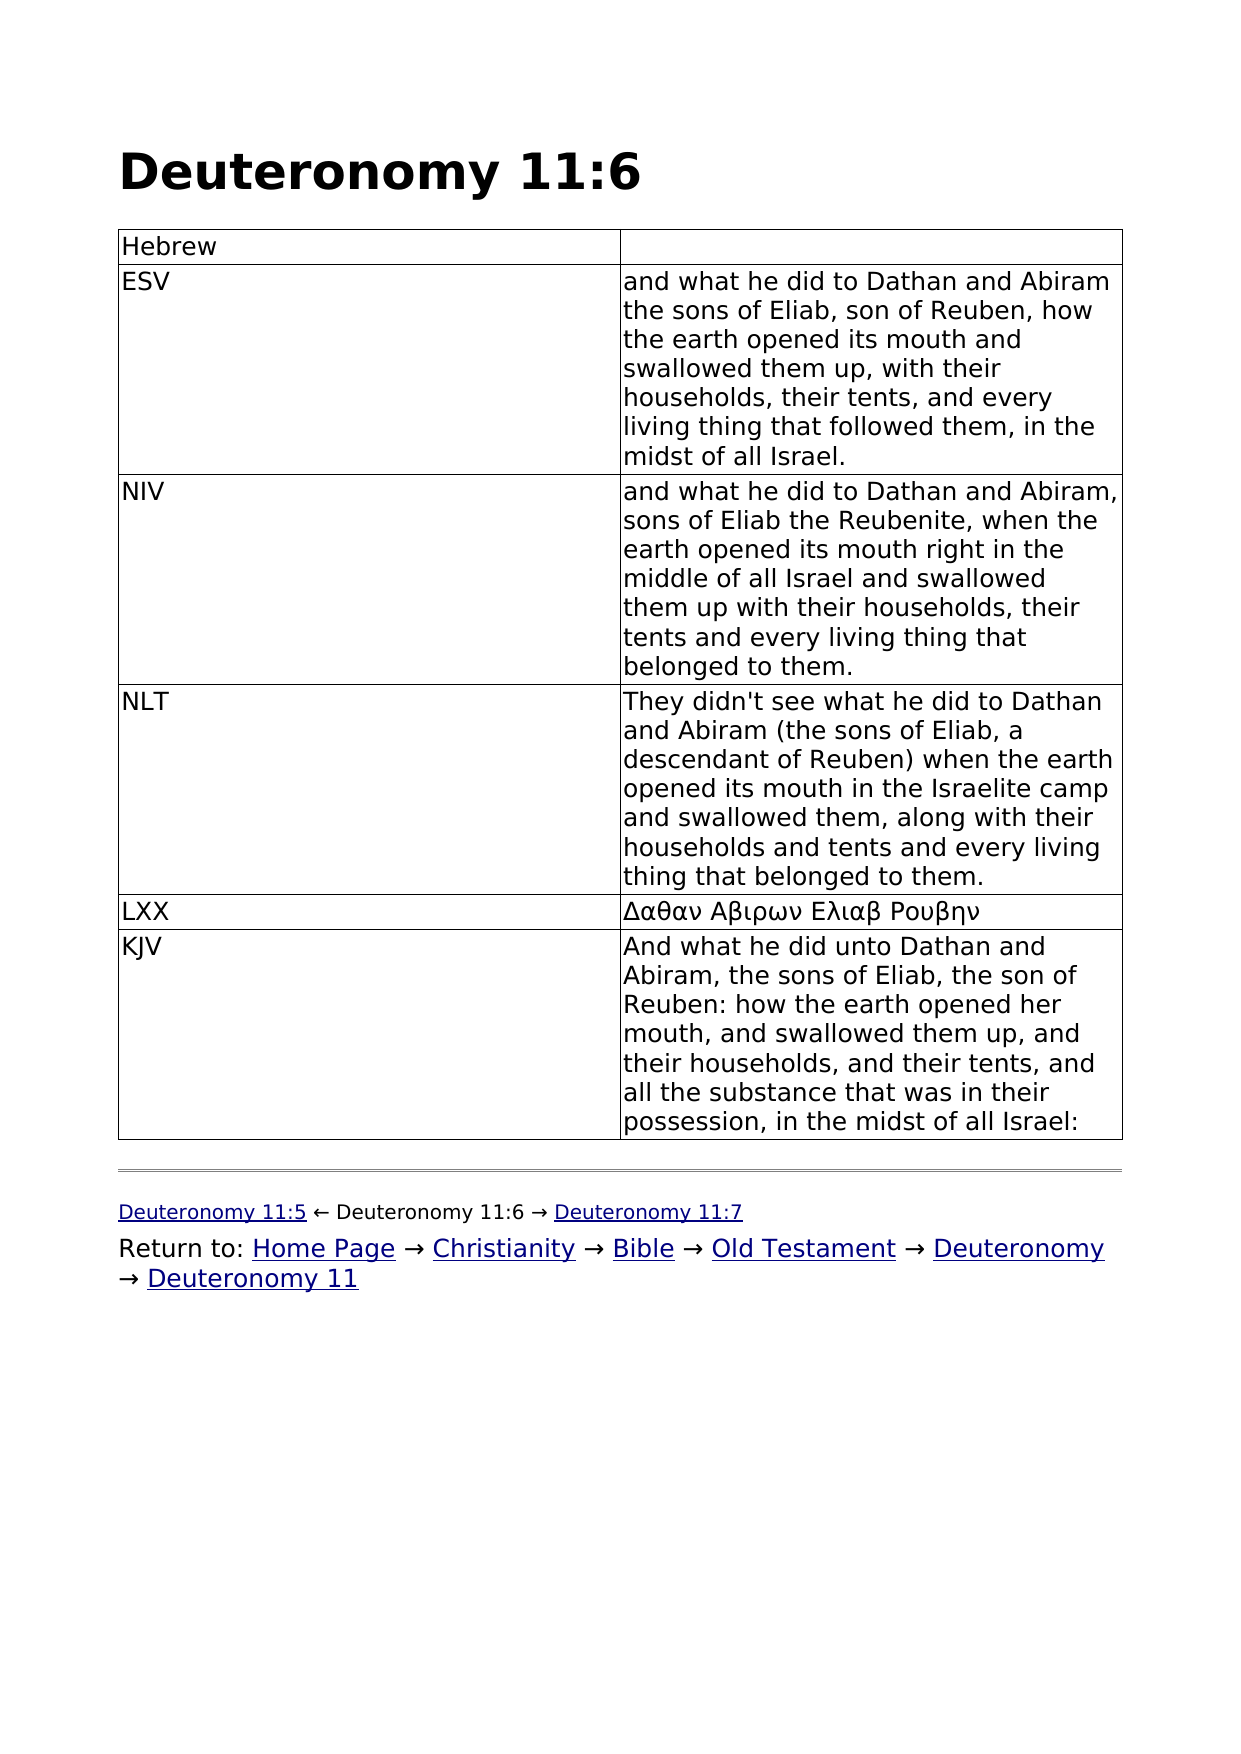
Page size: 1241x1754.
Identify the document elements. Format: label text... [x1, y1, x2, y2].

subtitle Deuteronomy 11:6 [118, 143, 1122, 201]
table_cell KJV [119, 930, 620, 1139]
table_cell And what he did unto Dathan and Abiram, the sons of Eliab, the son of Reuben: how the earth opened her mouth, and swallowed them up, and their households, and their tents, and all the substance that was in their possession, in the midst of all Israel: [621, 930, 1122, 1139]
table_cell They didn't see what he did to Dathan and Abiram (the sons of Eliab, a descendant of Reuben) when the earth opened its mouth in the Israelite camp and swallowed them, along with their households and tents and every living thing that belonged to them. [621, 685, 1122, 894]
table_header [621, 230, 1122, 264]
table_cell NLT [119, 685, 620, 894]
table_cell and what he did to Dathan and Abiram, sons of Eliab the Reubenite, when the earth opened its mouth right in the middle of all Israel and swallowed them up with their households, their tents and every living thing that belonged to them. [621, 475, 1122, 684]
table_cell ESV [119, 265, 620, 474]
table_header Hebrew [119, 230, 620, 264]
table_cell Δαθαν Αβιρων Ελιαβ Ρουβην [621, 895, 1122, 929]
table_cell LXX [119, 895, 620, 929]
table_cell NIV [119, 475, 620, 684]
text Return to: Home Page → Christianity → Bible → Old Testament → Deuteronomy → Deuteronomy 11 [118, 1234, 1122, 1293]
text Deuteronomy 11:5 ← Deuteronomy 11:6 → Deuteronomy 11:7 [118, 1201, 1122, 1234]
table_cell and what he did to Dathan and Abiram the sons of Eliab, son of Reuben, how the earth opened its mouth and swallowed them up, with their households, their tents, and every living thing that followed them, in the midst of all Israel. [621, 265, 1122, 474]
